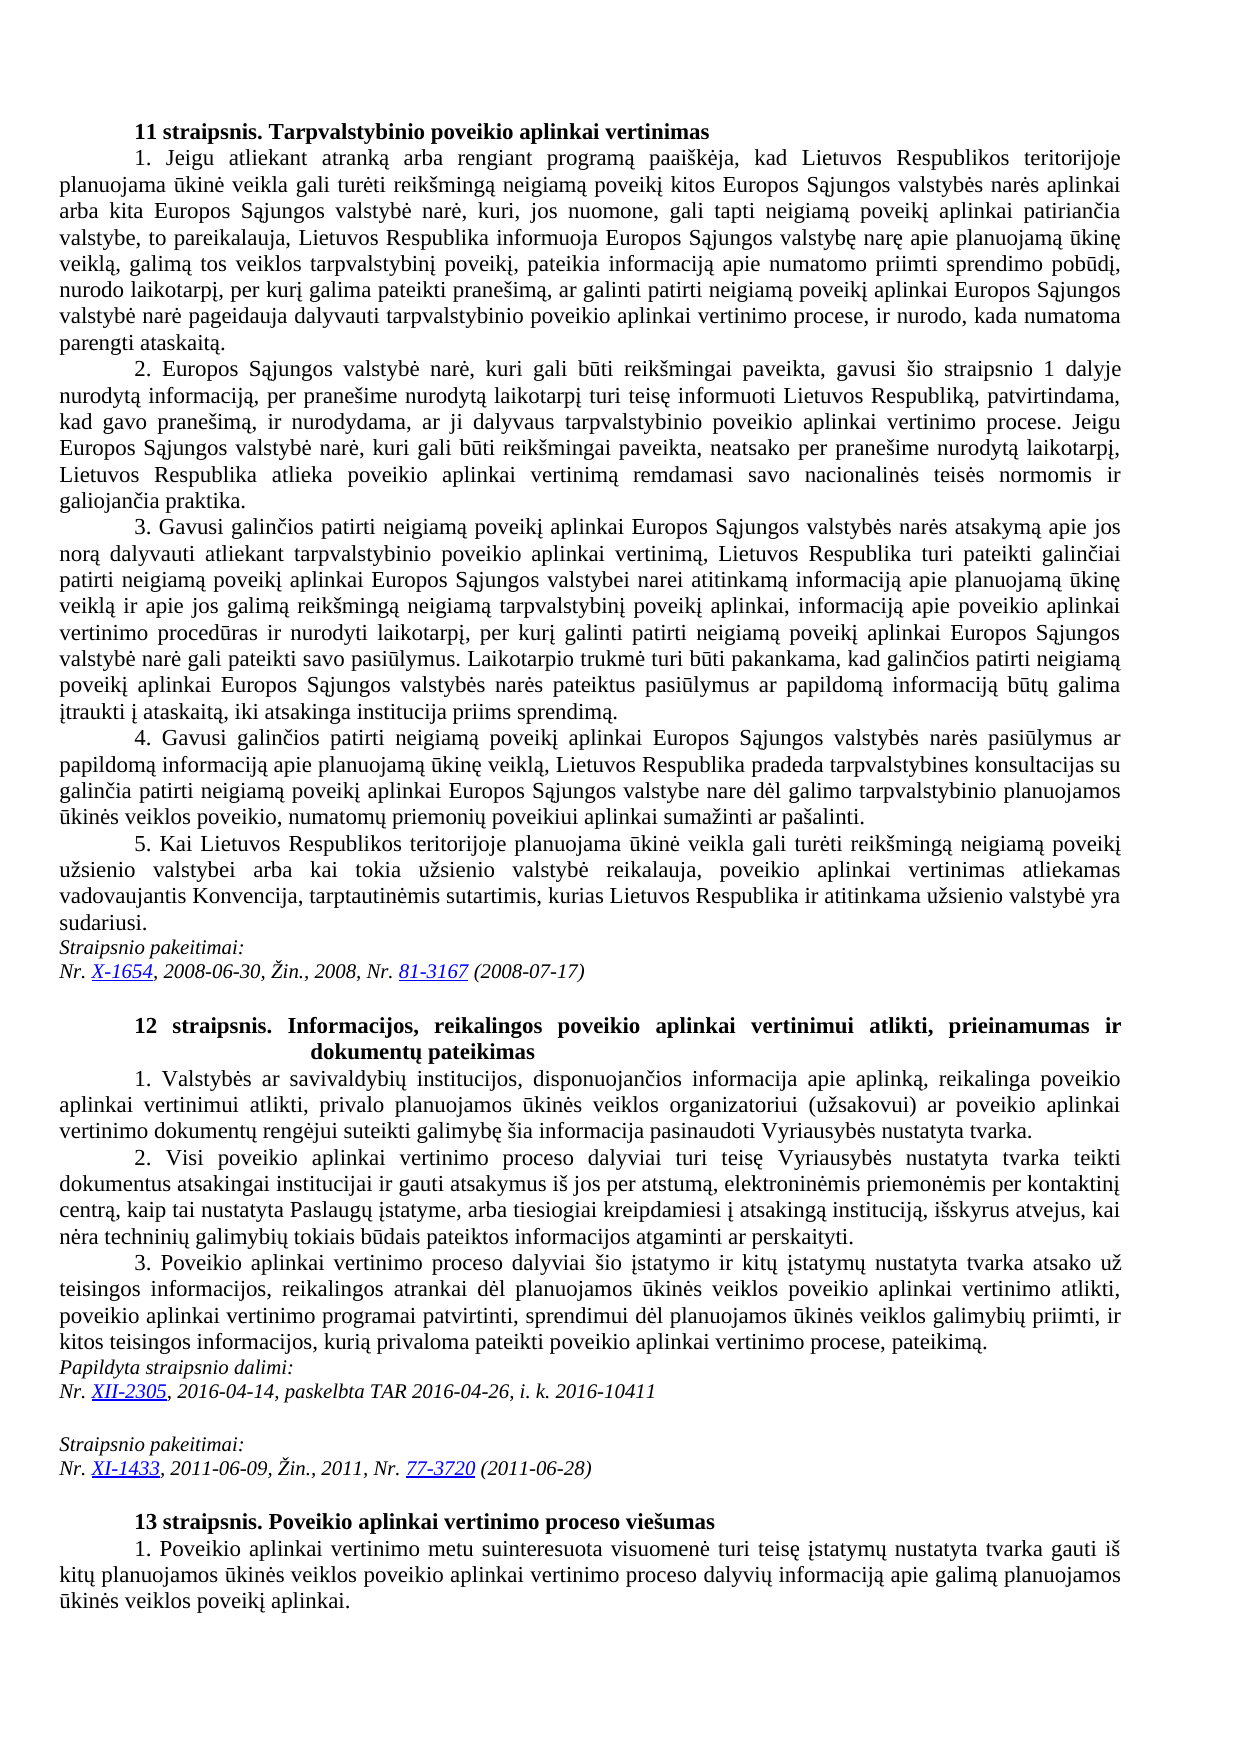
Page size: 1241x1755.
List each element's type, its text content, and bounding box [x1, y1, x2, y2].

text 1. Valstybės ar savivaldybių institucijos, disponuojančios informacija apie aplinką, reikalinga poveikio aplinkai vertinimui atlikti, privalo planuojamos ūkinės veiklos organizatoriui (užsakovui) ar poveikio aplinkai vertinimo dokumentų rengėjui suteikti galimybę šia informacija pasinaudoti Vyriausybės nustatyta tvarka. [59, 1065, 1122, 1144]
text 11 straipsnis. Tarpvalstybinio poveikio aplinkai vertinimas [59, 118, 1122, 144]
text 1. Poveikio aplinkai vertinimo metu suinteresuota visuomenė turi teisę įstatymų nustatyta tvarka gauti iš kitų planuojamos ūkinės veiklos poveikio aplinkai vertinimo proceso dalyvių informaciją apie galimą planuojamos ūkinės veiklos poveikį aplinkai. [59, 1535, 1122, 1614]
text 3. Gavusi galinčios patirti neigiamą poveikį aplinkai Europos Sąjungos valstybės narės atsakymą apie jos norą dalyvauti atliekant tarpvalstybinio poveikio aplinkai vertinimą, Lietuvos Respublika turi pateikti galinčiai patirti neigiamą poveikį aplinkai Europos Sąjungos valstybei narei atitinkamą informaciją apie planuojamą ūkinę veiklą ir apie jos galimą reikšmingą neigiamą tarpvalstybinį poveikį aplinkai, informaciją apie poveikio aplinkai vertinimo procedūras ir nurodyti laikotarpį, per kurį galinti patirti neigiamą poveikį aplinkai Europos Sąjungos valstybė narė gali pateikti savo pasiūlymus. Laikotarpio trukmė turi būti pakankama, kad galinčios patirti neigiamą poveikį aplinkai Europos Sąjungos valstybės narės pateiktus pasiūlymus ar papildomą informaciją būtų galima įtraukti į ataskaitą, iki atsakinga institucija priims sprendimą. [59, 513, 1122, 724]
text 3. Poveikio aplinkai vertinimo proceso dalyviai šio įstatymo ir kitų įstatymų nustatyta tvarka atsako už teisingos informacijos, reikalingos atrankai dėl planuojamos ūkinės veiklos poveikio aplinkai vertinimo atlikti, poveikio aplinkai vertinimo programai patvirtinti, sprendimui dėl planuojamos ūkinės veiklos galimybių priimti, ir kitos teisingos informacijos, kurią privaloma pateikti poveikio aplinkai vertinimo procese, pateikimą. [59, 1249, 1122, 1354]
text Nr. XI-1433, 2011-06-09, Žin., 2011, Nr. 77-3720 (2011-06-28) [59, 1456, 1122, 1479]
text 5. Kai Lietuvos Respublikos teritorijoje planuojama ūkinė veikla gali turėti reikšmingą neigiamą poveikį užsienio valstybei arba kai tokia užsienio valstybė reikalauja, poveikio aplinkai vertinimas atliekamas vadovaujantis Konvencija, tarptautinėmis sutartimis, kurias Lietuvos Respublika ir atitinkama užsienio valstybė yra sudariusi. [59, 830, 1122, 935]
text 2. Visi poveikio aplinkai vertinimo proceso dalyviai turi teisę Vyriausybės nustatyta tvarka teikti dokumentus atsakingai institucijai ir gauti atsakymus iš jos per atstumą, elektroninėmis priemonėmis per kontaktinį centrą, kaip tai nustatyta Paslaugų įstatyme, arba tiesiogiai kreipdamiesi į atsakingą instituciją, išskyrus atvejus, kai nėra techninių galimybių tokiais būdais pateiktos informacijos atgaminti ar perskaityti. [59, 1144, 1122, 1249]
text 12 straipsnis. Informacijos, reikalingos poveikio aplinkai vertinimui atlikti, prieinamumas ir dokumentų pateikimas [134, 1012, 1122, 1065]
text Nr. XII-2305, 2016-04-14, paskelbta TAR 2016-04-26, i. k. 2016-10411 [59, 1379, 1122, 1403]
text 2. Europos Sąjungos valstybė narė, kuri gali būti reikšmingai paveikta, gavusi šio straipsnio 1 dalyje nurodytą informaciją, per pranešime nurodytą laikotarpį turi teisę informuoti Lietuvos Respubliką, patvirtindama, kad gavo pranešimą, ir nurodydama, ar ji dalyvaus tarpvalstybinio poveikio aplinkai vertinimo procese. Jeigu Europos Sąjungos valstybė narė, kuri gali būti reikšmingai paveikta, neatsako per pranešime nurodytą laikotarpį, Lietuvos Respublika atlieka poveikio aplinkai vertinimą remdamasi savo nacionalinės teisės normomis ir galiojančia praktika. [59, 355, 1122, 513]
text 13 straipsnis. Poveikio aplinkai vertinimo proceso viešumas [59, 1508, 1122, 1535]
text Papildyta straipsnio dalimi: [59, 1354, 1122, 1379]
text 1. Jeigu atliekant atranką arba rengiant programą paaiškėja, kad Lietuvos Respublikos teritorijoje planuojama ūkinė veikla gali turėti reikšmingą neigiamą poveikį kitos Europos Sąjungos valstybės narės aplinkai arba kita Europos Sąjungos valstybė narė, kuri, jos nuomone, gali tapti neigiamą poveikį aplinkai patiriančia valstybe, to pareikalauja, Lietuvos Respublika informuoja Europos Sąjungos valstybę narę apie planuojamą ūkinę veiklą, galimą tos veiklos tarpvalstybinį poveikį, pateikia informaciją apie numatomo priimti sprendimo pobūdį, nurodo laikotarpį, per kurį galima pateikti pranešimą, ar galinti patirti neigiamą poveikį aplinkai Europos Sąjungos valstybė narė pageidauja dalyvauti tarpvalstybinio poveikio aplinkai vertinimo procese, ir nurodo, kada numatoma parengti ataskaitą. [59, 144, 1122, 355]
text Nr. X-1654, 2008-06-30, Žin., 2008, Nr. 81-3167 (2008-07-17) [59, 959, 1122, 983]
text Straipsnio pakeitimai: [59, 1431, 1122, 1456]
text 4. Gavusi galinčios patirti neigiamą poveikį aplinkai Europos Sąjungos valstybės narės pasiūlymus ar papildomą informaciją apie planuojamą ūkinę veiklą, Lietuvos Respublika pradeda tarpvalstybines konsultacijas su galinčia patirti neigiamą poveikį aplinkai Europos Sąjungos valstybe nare dėl galimo tarpvalstybinio planuojamos ūkinės veiklos poveikio, numatomų priemonių poveikiui aplinkai sumažinti ar pašalinti. [59, 724, 1122, 830]
text Straipsnio pakeitimai: [59, 935, 1122, 959]
